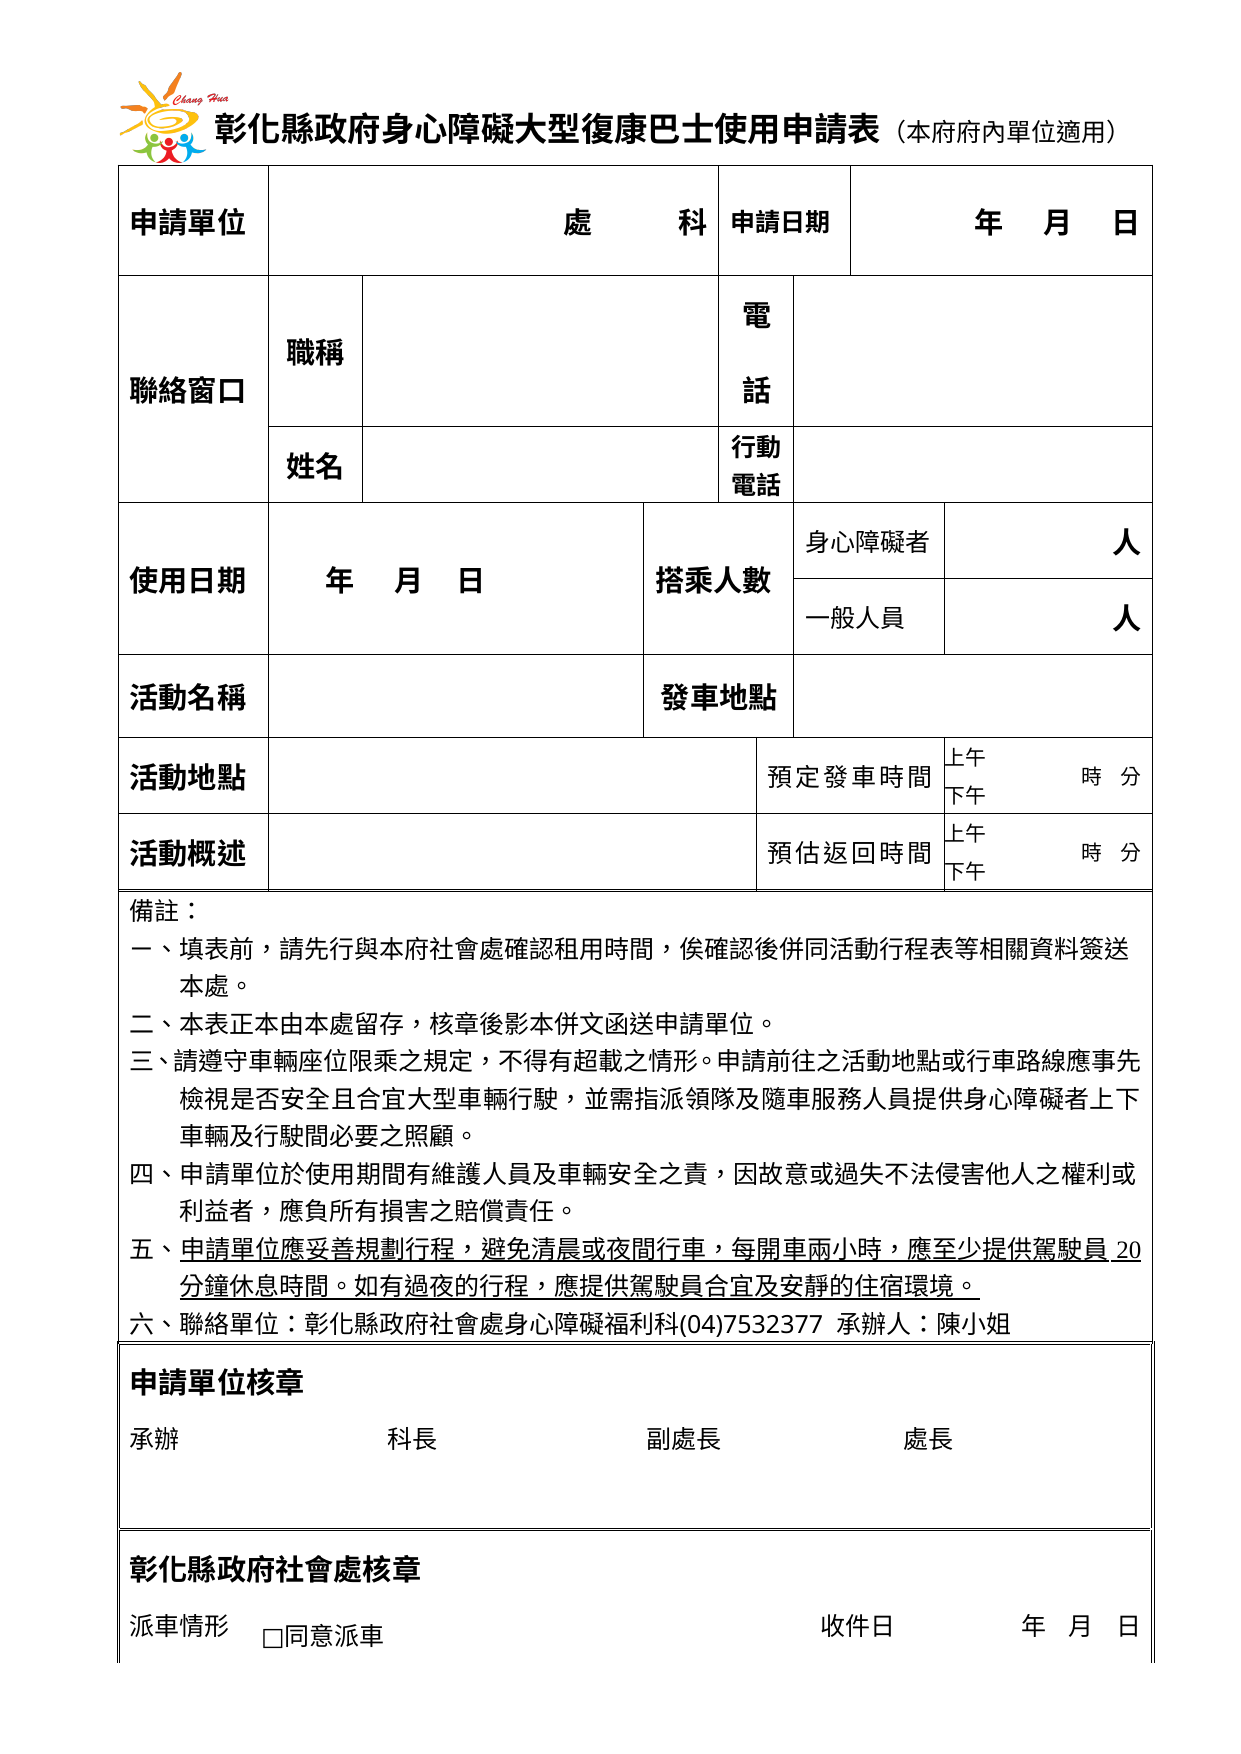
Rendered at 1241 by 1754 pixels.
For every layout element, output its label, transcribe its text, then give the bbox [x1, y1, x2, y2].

table_cell 活動地點 [119, 738, 268, 813]
table_cell [269, 655, 643, 737]
table_cell [363, 276, 718, 426]
table_cell [794, 427, 1152, 502]
table_cell 備註： ㄧ、填表前，請先行與本府社會處確認租用時間，俟確認後併同活動行程表等相關資料簽送本處。 二、本表正本由本處留存，核章後影本併文函送申請單位。 三、請遵守車輛座位限乘之規定，不得有超載之情形。申請前往之活動地點或行車路線應事先檢視是否安全且合宜大型車輛行駛，並需指派領隊及隨車服務人員提供身心障礙者上下車輛及行駛間必要之照顧。 四、申請單位於使用期間有維護人員及車輛安全之責，因故意或過失不法侵害他人之權利或利益者，應負所有損害之賠償責任。 五、申請單位應妥善規劃行程，避免清晨或夜間行車，每開車兩小時，應至少提供駕駛員20分鐘休息時間。如有過夜的行程，應提供駕駛員合宜及安靜的住宿環境。 六、聯絡單位：彰化縣政府社會處身心障礙福利科(04)7532377 承辦人：陳小姐 [119, 892, 1152, 1341]
table_cell [269, 738, 756, 813]
table_cell □同意派車 [250, 1605, 775, 1663]
table_cell 聯絡窗口 [119, 276, 268, 502]
table_cell 使用日期 [119, 503, 268, 654]
table_cell [269, 814, 756, 889]
table_cell 科長 [376, 1419, 634, 1528]
table_cell 年 月 日 [907, 1605, 1151, 1663]
table_cell 身心障礙者 [794, 503, 944, 578]
table_header 年 月 日 [851, 166, 1152, 275]
table_cell 搭乘人數 [644, 503, 793, 654]
table_cell 收件日 [775, 1605, 907, 1663]
table_cell 上午 下午 [945, 738, 1000, 813]
table_cell [363, 427, 718, 502]
table_cell 預定發車時間 [757, 738, 944, 813]
table_cell 活動概述 [119, 814, 268, 889]
table_cell 承辦 [120, 1419, 376, 1528]
table_cell 電話 [719, 276, 793, 426]
table_cell 時 分 [1000, 738, 1152, 813]
table_cell 處長 [893, 1419, 1151, 1528]
table_cell 上午 下午 [945, 814, 1000, 889]
table_cell 時 分 [1000, 814, 1152, 889]
table_cell 一般人員 [794, 579, 944, 654]
table_header 申請單位 [119, 166, 268, 275]
table_cell 人 [945, 579, 1152, 654]
table_cell 預估返回時間 [757, 814, 944, 889]
table_cell 申請單位核章 [119, 1342, 1152, 1418]
table_cell [794, 655, 1152, 737]
table_cell 彰化縣政府社會處核章 [118, 1528, 1152, 1605]
table_header 處 科 [269, 166, 718, 275]
table_cell [794, 276, 1152, 426]
table_cell 姓名 [269, 427, 362, 502]
table_cell 年 月 日 [269, 503, 643, 654]
table_cell 發車地點 [644, 655, 793, 737]
table_cell 人 [945, 503, 1152, 578]
table_header 申請日期 [719, 166, 850, 275]
picture [119, 72, 229, 163]
table_cell 行動 電話 [719, 427, 793, 502]
table_cell 副處長 [635, 1419, 892, 1528]
table_cell 派車情形 [120, 1605, 249, 1663]
table_cell 職稱 [269, 276, 362, 426]
text 彰化縣政府身心障礙大型復康巴士使用申請表（本府府內單位適用） [118, 71, 1131, 164]
table_cell 活動名稱 [119, 655, 268, 737]
